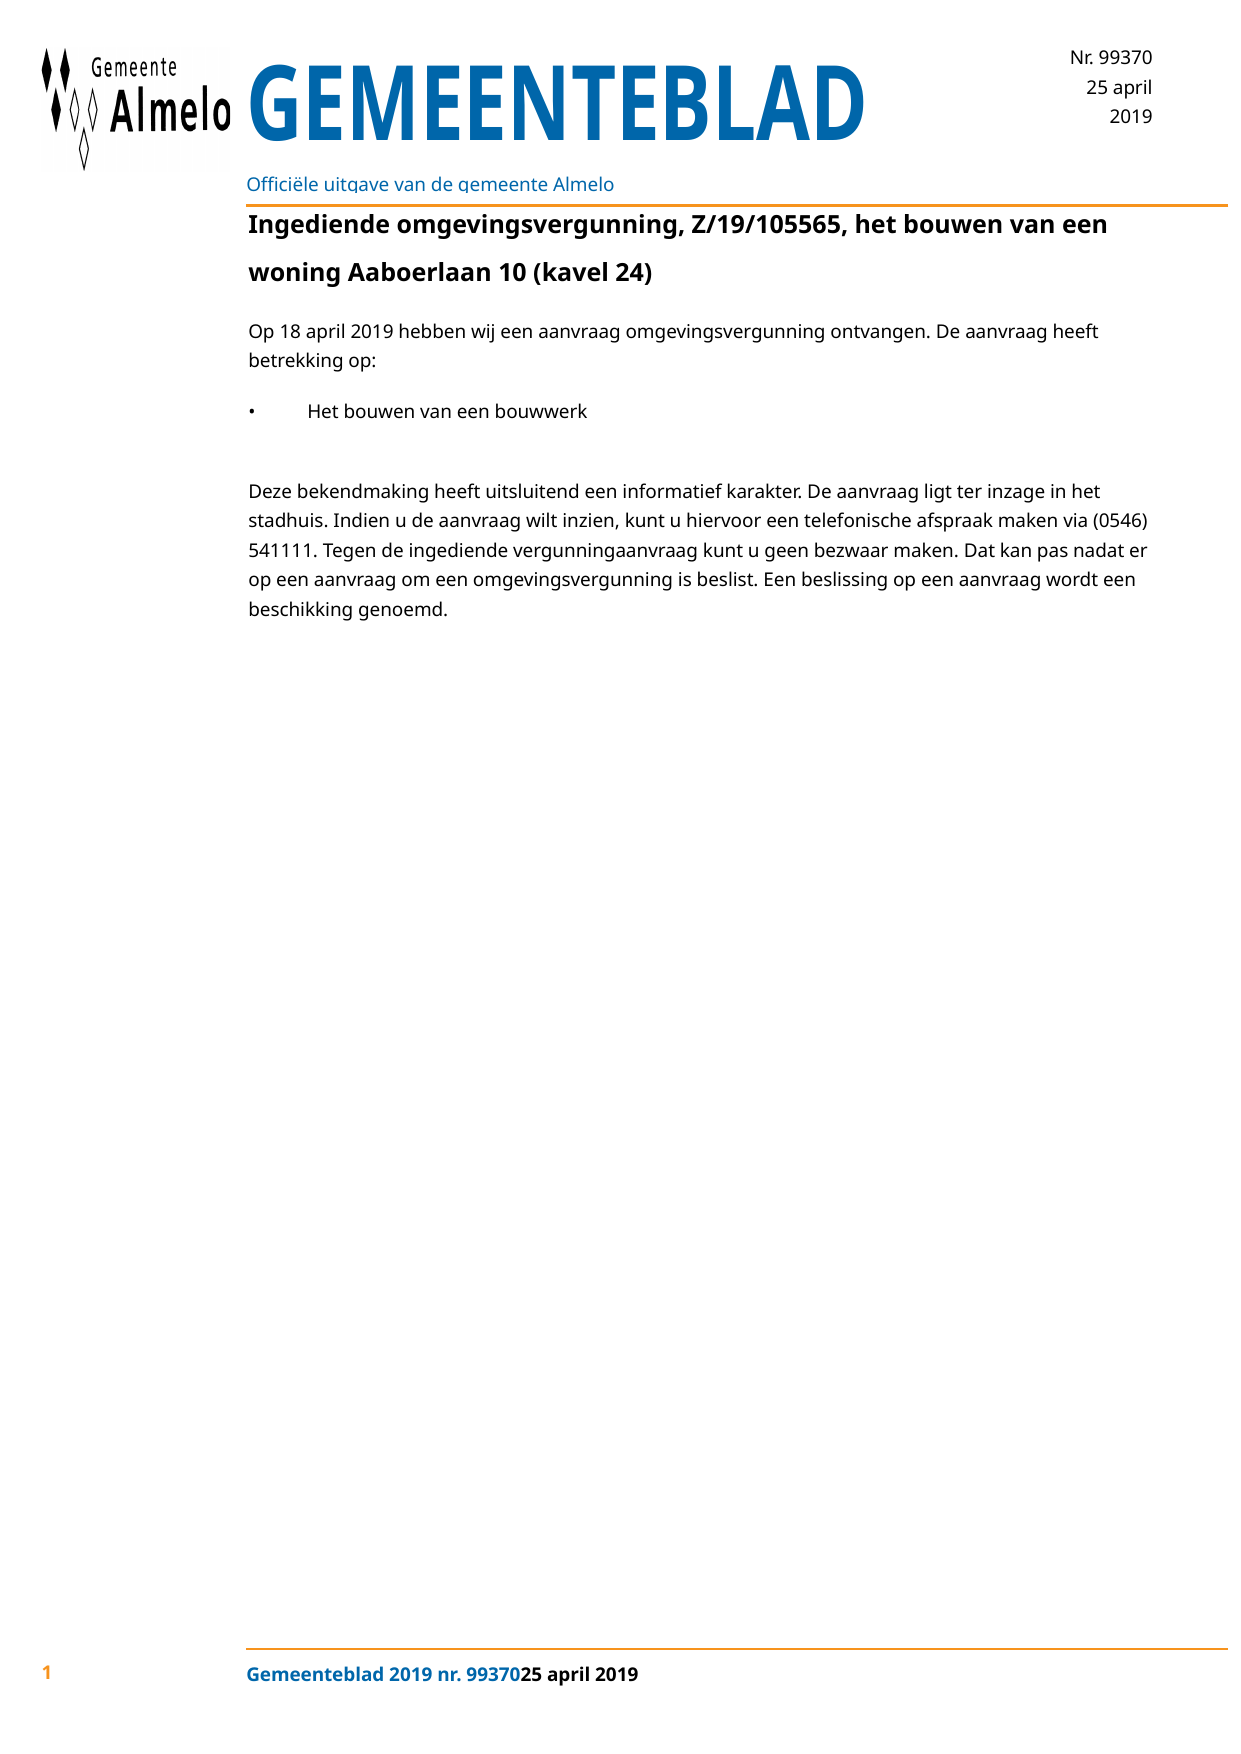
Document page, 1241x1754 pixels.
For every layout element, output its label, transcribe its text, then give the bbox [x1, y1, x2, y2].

text Deze bekendmaking heeft uitsluitend een informatief karakter. De aanvraag ligt ter inzage in het stadhuis. Indien u de aanvraag wilt inzien, kunt u hiervoor een telefonische afspraak maken via (0546) 541111. Tegen de ingediende vergunningaanvraag kunt u geen bezwaar maken. Dat kan pas nadat er op een aanvraag om een omgevingsvergunning is beslist. Een beslissing op een aanvraag wordt een beschikking genoemd. [248, 478, 1152, 622]
text Ingediende omgevingsvergunning, Z/19/105565, het bouwen van een woning Aaboerlaan 10 (kavel 24) [248, 207, 1152, 288]
text Op 18 april 2019 hebben wij een aanvraag omgevingsvergunning ontvangen. De aanvraag heeft betrekking op: [248, 318, 1152, 373]
picture [41, 47, 231, 172]
list Het bouwen van een bouwwerk [248, 398, 1152, 424]
